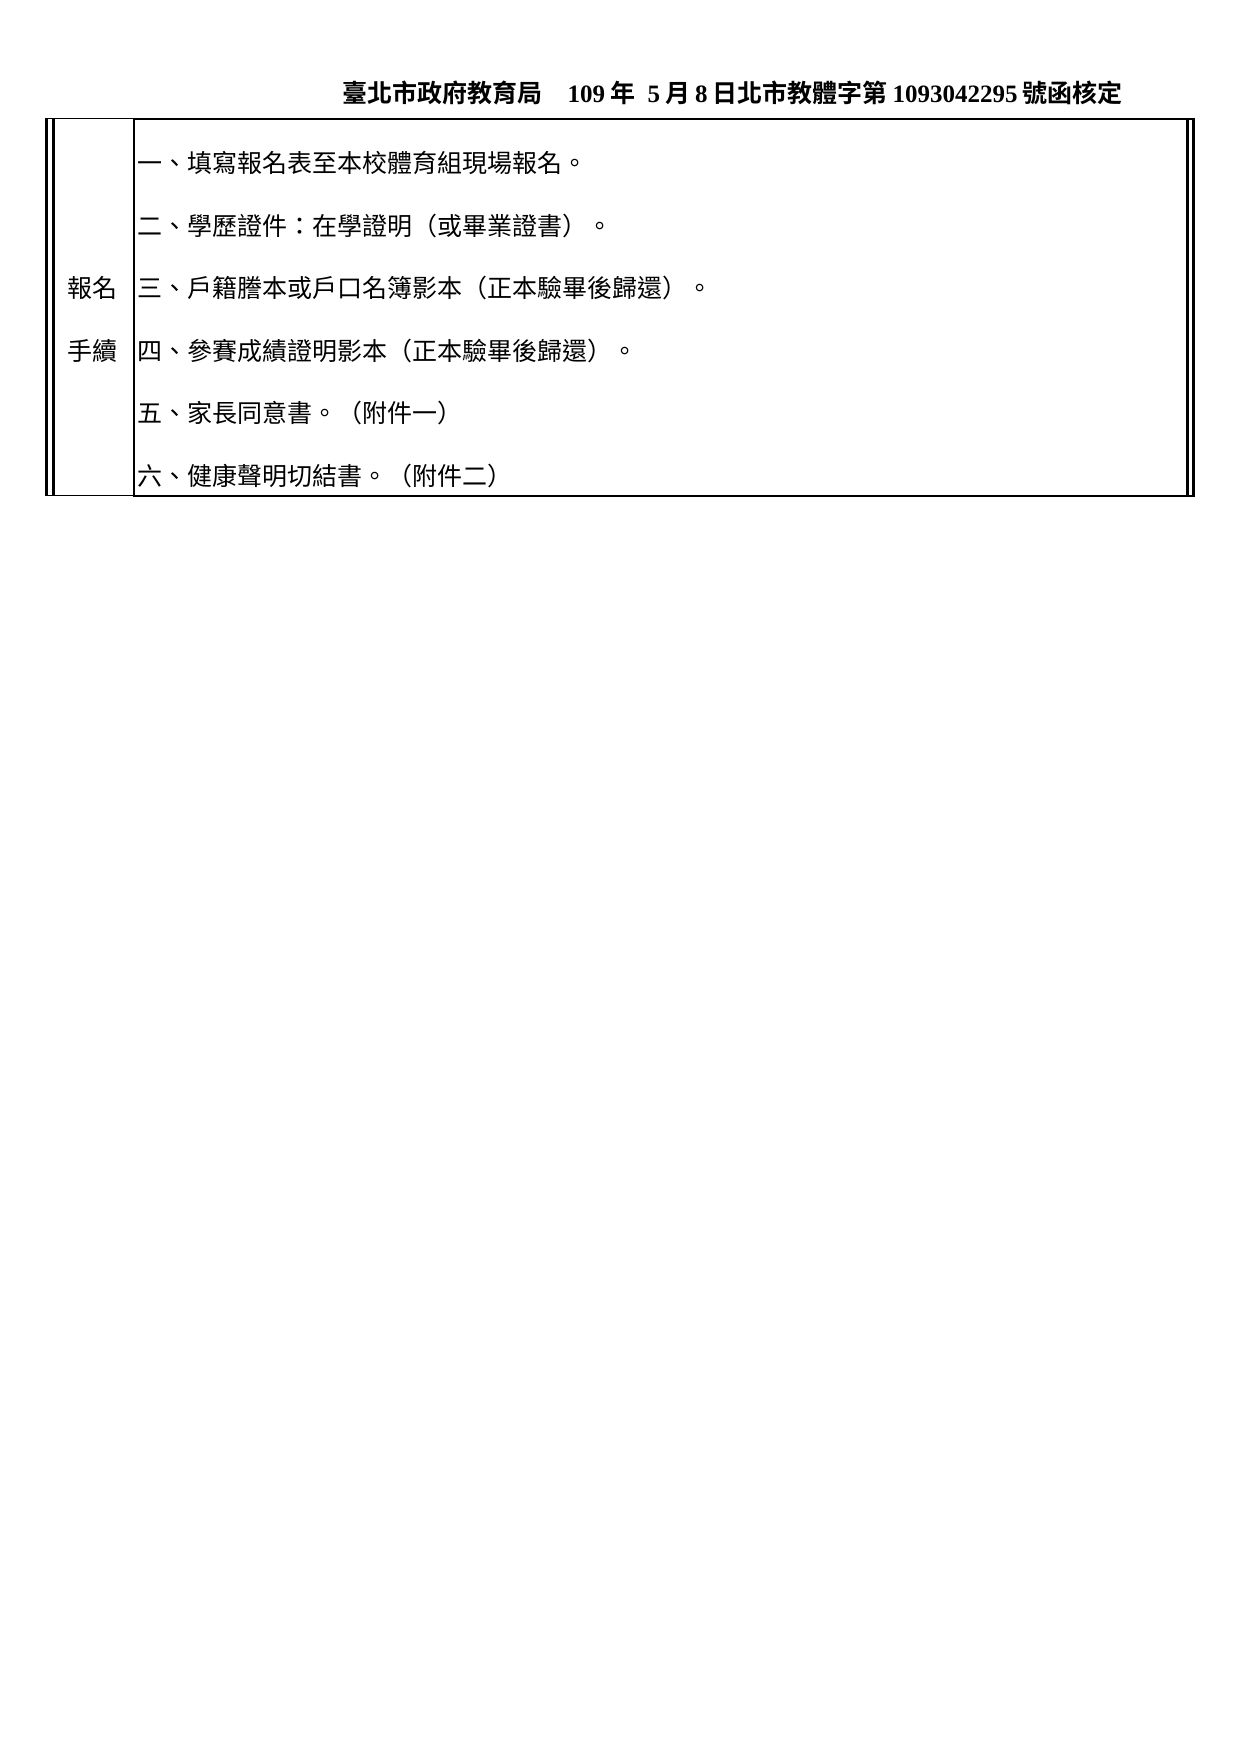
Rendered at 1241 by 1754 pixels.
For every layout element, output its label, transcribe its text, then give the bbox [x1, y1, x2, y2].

table_cell 報名手續 [55, 119, 133, 495]
table_cell 一、填寫報名表至本校體育組現場報名。 二、學歷證件：在學證明（或畢業證書）。 三、戶籍謄本或戶口名簿影本（正本驗畢後歸還）。 四、參賽成績證明影本（正本驗畢後歸還）。 五、家長同意書。（附件一） 六、健康聲明切結書。（附件二） [135, 120, 1186, 495]
